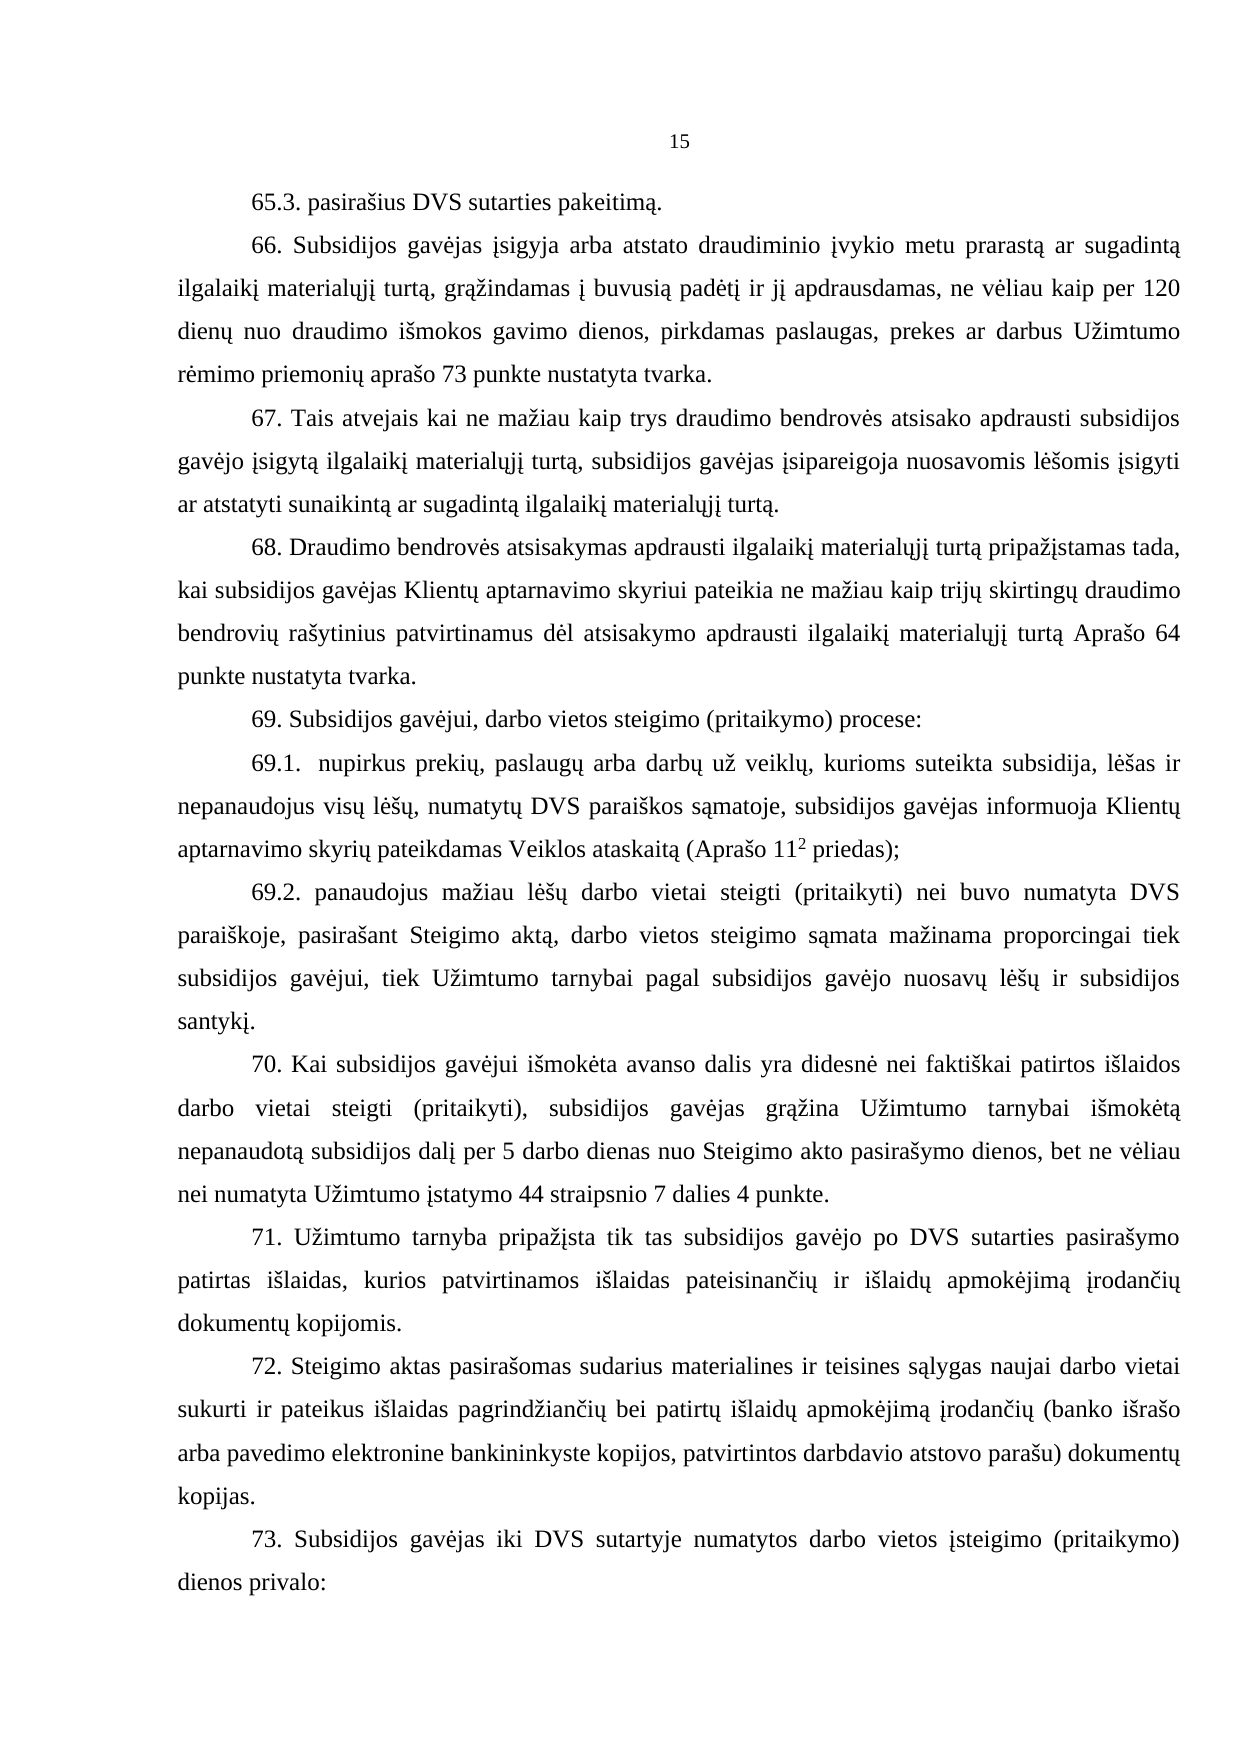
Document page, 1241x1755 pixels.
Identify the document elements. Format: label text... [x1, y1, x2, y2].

text 68. Draudimo bendrovės atsisakymas apdrausti ilgalaikį materialųjį turtą pripažįstamas tada, kai subsidijos gavėjas Klientų aptarnavimo skyriui pateikia ne mažiau kaip trijų skirtingų draudimo bendrovių rašytinius patvirtinamus dėl atsisakymo apdrausti ilgalaikį materialųjį turtą Aprašo 64 punkte nustatyta tvarka. [177, 532, 1181, 690]
text 69. Subsidijos gavėjui, darbo vietos steigimo (pritaikymo) procese: [177, 704, 1181, 733]
text 65.3. pasirašius DVS sutarties pakeitimą. [177, 187, 1181, 216]
text 67. Tais atvejais kai ne mažiau kaip trys draudimo bendrovės atsisako apdrausti subsidijos gavėjo įsigytą ilgalaikį materialųjį turtą, subsidijos gavėjas įsipareigoja nuosavomis lėšomis įsigyti ar atstatyti sunaikintą ar sugadintą ilgalaikį materialųjį turtą. [177, 403, 1181, 518]
text 71. Užimtumo tarnyba pripažįsta tik tas subsidijos gavėjo po DVS sutarties pasirašymo patirtas išlaidas, kurios patvirtinamos išlaidas pateisinančių ir išlaidų apmokėjimą įrodančių dokumentų kopijomis. [177, 1222, 1181, 1337]
text 72. Steigimo aktas pasirašomas sudarius materialines ir teisines sąlygas naujai darbo vietai sukurti ir pateikus išlaidas pagrindžiančių bei patirtų išlaidų apmokėjimą įrodančių (banko išrašo arba pavedimo elektronine bankininkyste kopijos, patvirtintos darbdavio atstovo parašu) dokumentų kopijas. [177, 1351, 1181, 1509]
text 73. Subsidijos gavėjas iki DVS sutartyje numatytos darbo vietos įsteigimo (pritaikymo) dienos privalo: [177, 1524, 1181, 1596]
text 69.1. nupirkus prekių, paslaugų arba darbų už veiklų, kurioms suteikta subsidija, lėšas ir nepanaudojus visų lėšų, numatytų DVS paraiškos sąmatoje, subsidijos gavėjas informuoja Klientų aptarnavimo skyrių pateikdamas Veiklos ataskaitą (Aprašo 112 priedas); [177, 748, 1181, 863]
text 70. Kai subsidijos gavėjui išmokėta avanso dalis yra didesnė nei faktiškai patirtos išlaidos darbo vietai steigti (pritaikyti), subsidijos gavėjas grąžina Užimtumo tarnybai išmokėtą nepanaudotą subsidijos dalį per 5 darbo dienas nuo Steigimo akto pasirašymo dienos, bet ne vėliau nei numatyta Užimtumo įstatymo 44 straipsnio 7 dalies 4 punkte. [177, 1049, 1181, 1208]
text 69.2. panaudojus mažiau lėšų darbo vietai steigti (pritaikyti) nei buvo numatyta DVS paraiškoje, pasirašant Steigimo aktą, darbo vietos steigimo sąmata mažinama proporcingai tiek subsidijos gavėjui, tiek Užimtumo tarnybai pagal subsidijos gavėjo nuosavų lėšų ir subsidijos santykį. [177, 877, 1181, 1035]
text 66. Subsidijos gavėjas įsigyja arba atstato draudiminio įvykio metu prarastą ar sugadintą ilgalaikį materialųjį turtą, grąžindamas į buvusią padėtį ir jį apdrausdamas, ne vėliau kaip per 120 dienų nuo draudimo išmokos gavimo dienos, pirkdamas paslaugas, prekes ar darbus Užimtumo rėmimo priemonių aprašo 73 punkte nustatyta tvarka. [177, 230, 1181, 388]
